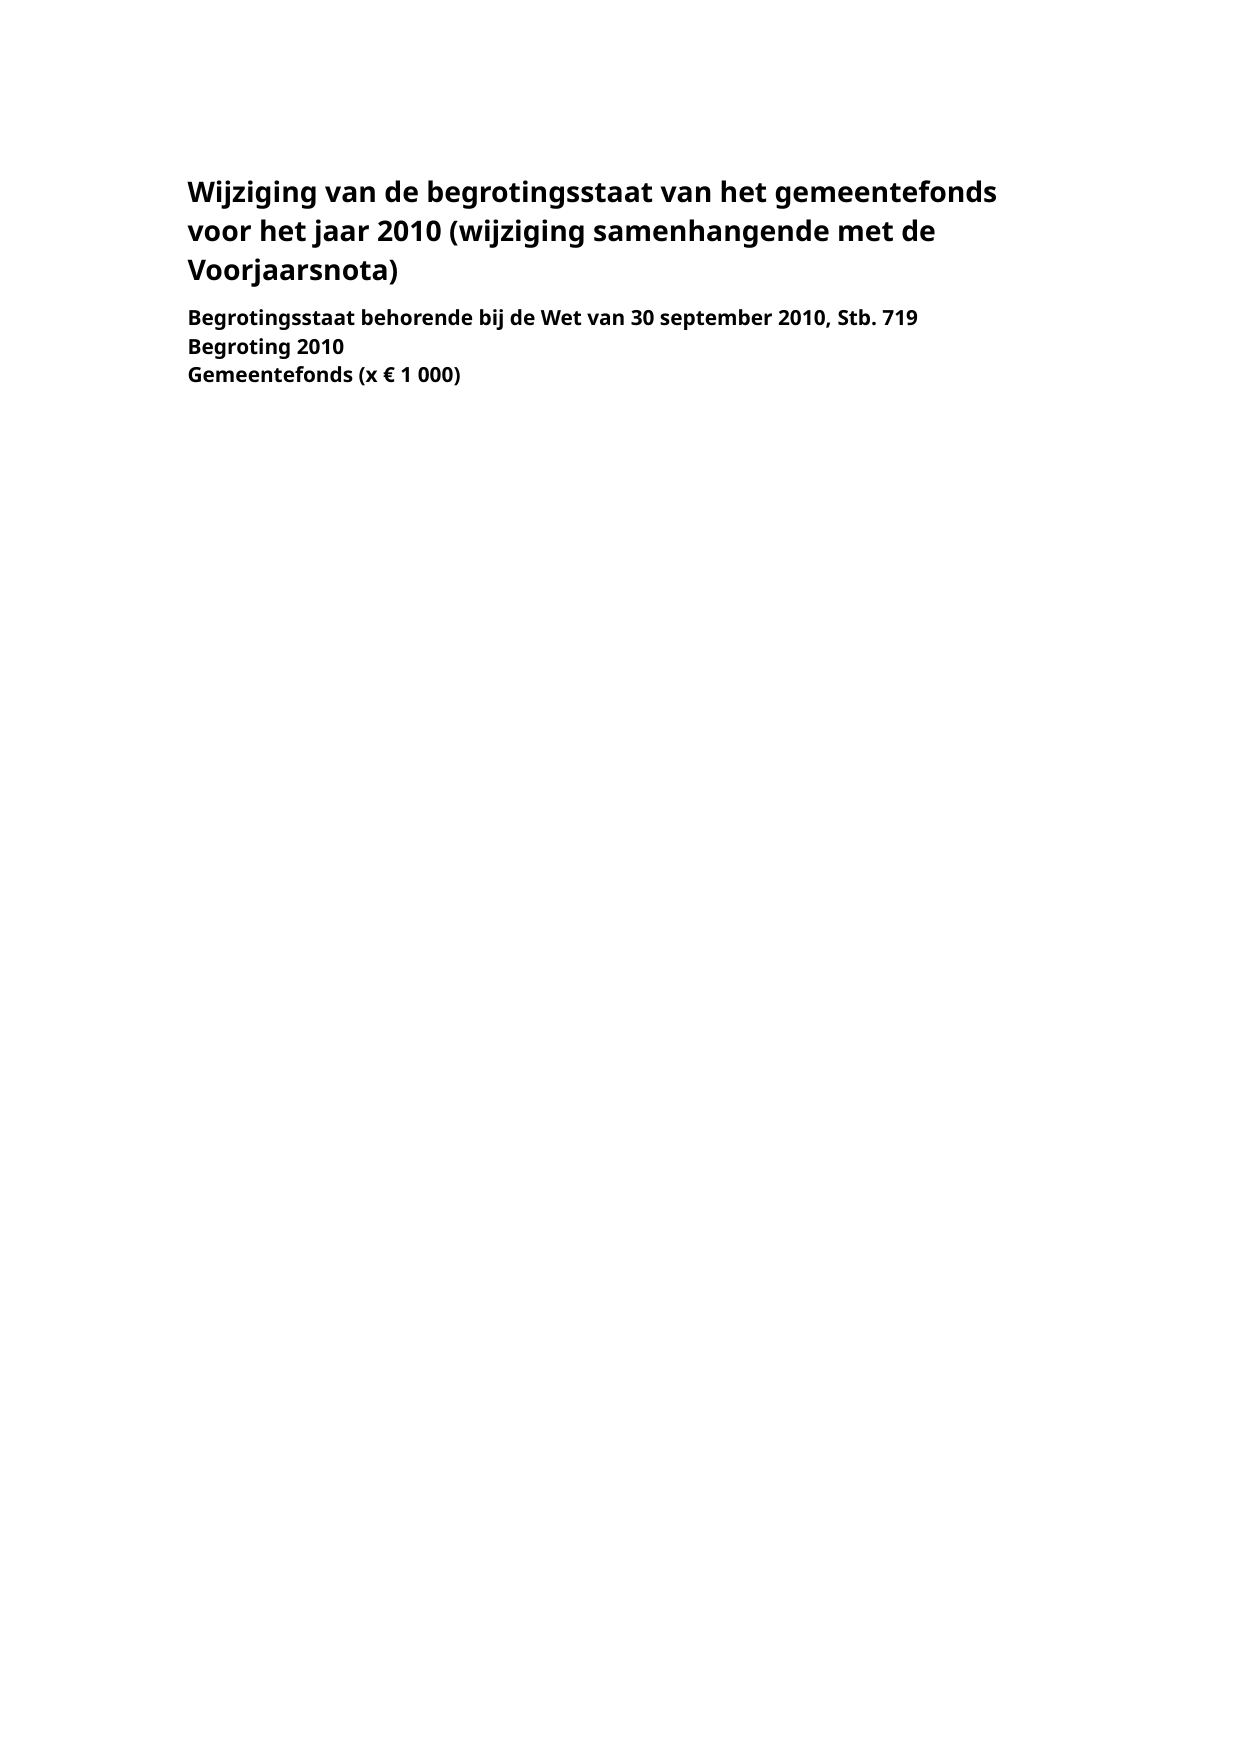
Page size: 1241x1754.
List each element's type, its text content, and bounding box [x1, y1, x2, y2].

text Begroting 2010 [187, 332, 1053, 360]
subtitle Wijziging van de begrotingsstaat van het gemeentefonds voor het jaar 2010 (wijziging samenhangende met de Voorjaarsnota) [187, 172, 1053, 288]
text Gemeentefonds (x € 1 000) [187, 360, 1053, 389]
text Begrotingsstaat behorende bij de Wet van 30 september 2010, Stb. 719 [187, 303, 1053, 332]
